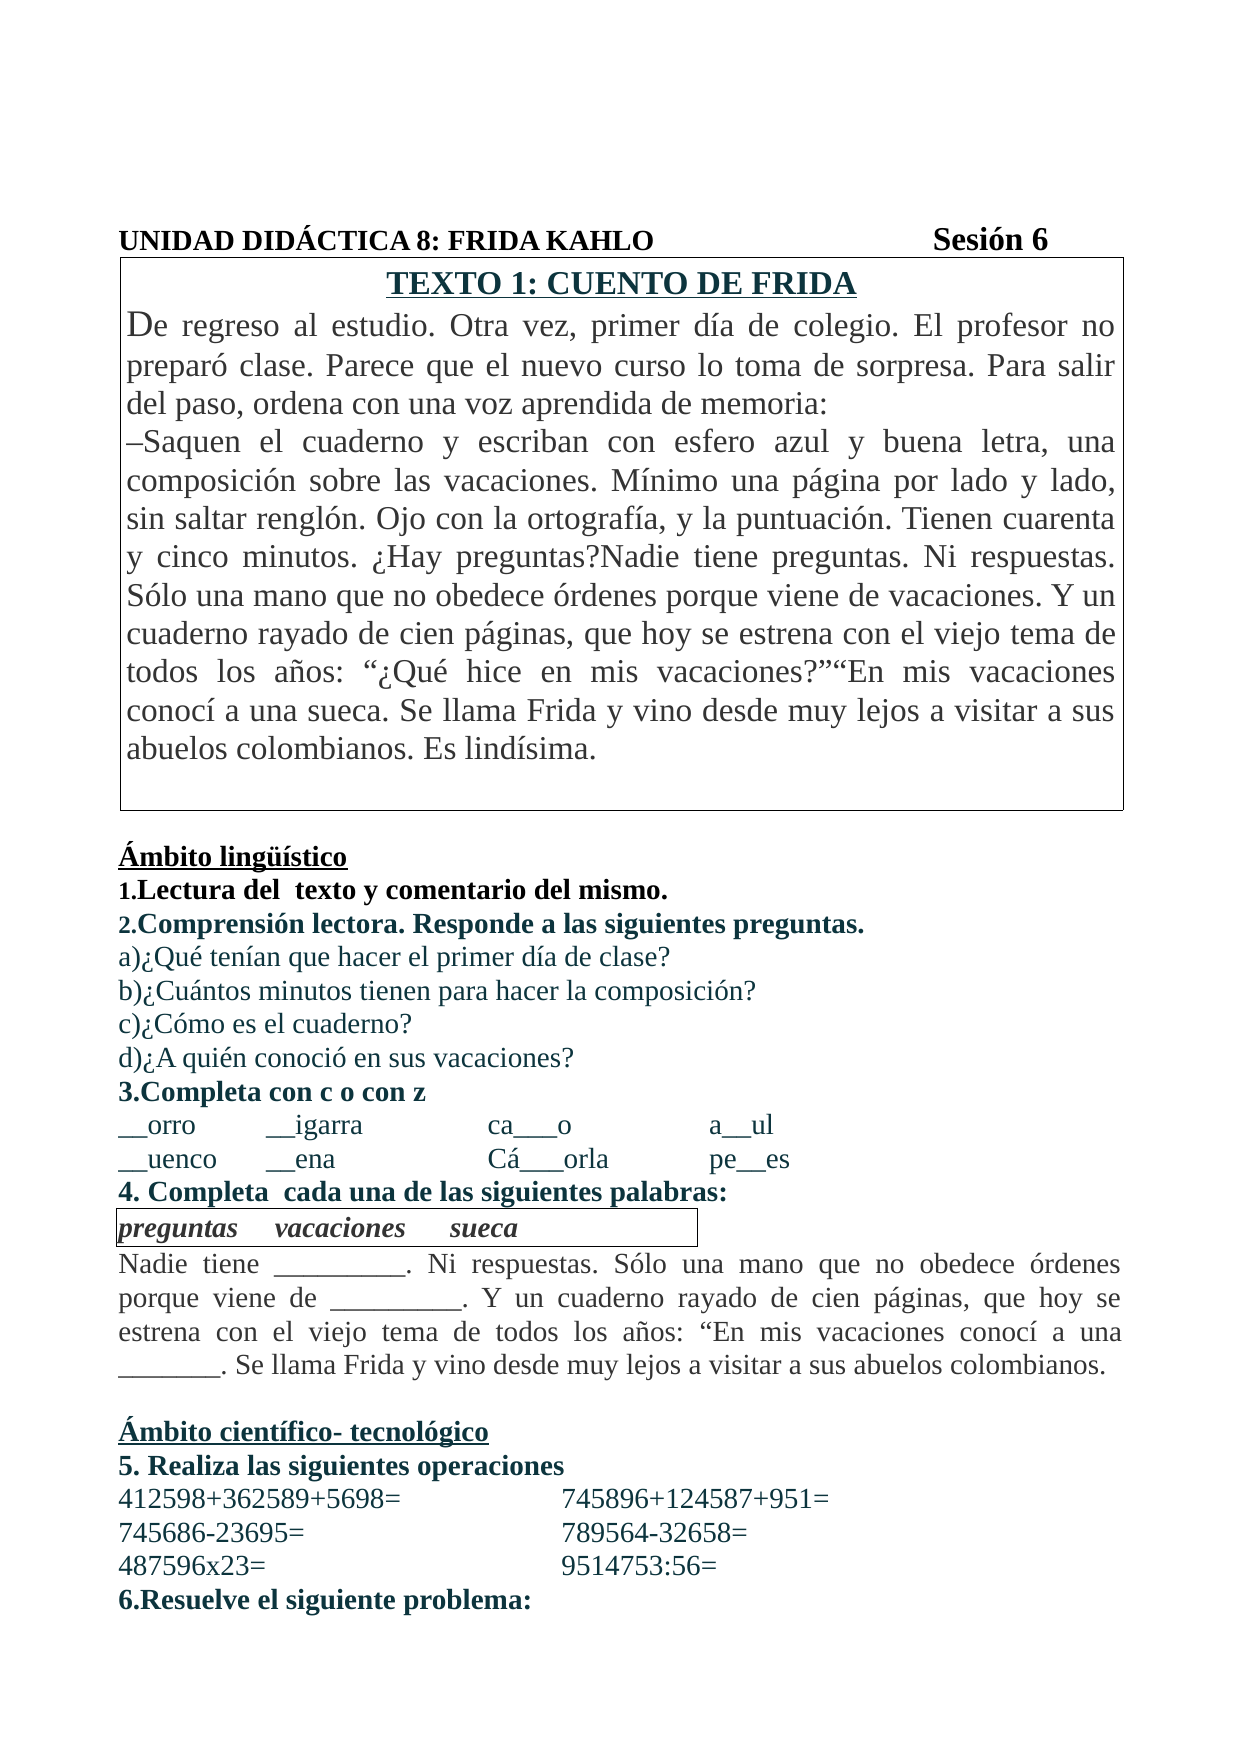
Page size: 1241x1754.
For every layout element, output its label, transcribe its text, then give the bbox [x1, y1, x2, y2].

text a)¿Qué tenían que hacer el primer día de clase? [118, 939, 1122, 973]
table_header preguntas vacaciones sueca [117, 1209, 697, 1246]
text c)¿Cómo es el cuaderno? [118, 1007, 1122, 1040]
text 745686-23695= 789564-32658= [118, 1515, 1122, 1548]
text Ámbito lingüístico [118, 839, 1122, 872]
text 487596x23= 9514753:56= [118, 1548, 1122, 1582]
text b)¿Cuántos minutos tienen para hacer la composición? [118, 973, 1122, 1007]
list Lectura del texto y comentario del mismo. [118, 872, 1122, 906]
text Nadie tiene _________. Ni respuestas. Sólo una mano que no obedece órdenes porque viene de _________. Y un cuaderno rayado de cien páginas, que hoy se estrena con el viejo tema de todos los años: “En mis vacaciones conocí a una _______. Se llama Frida y vino desde muy lejos a visitar a sus abuelos colombianos. [118, 1247, 1122, 1381]
list Comprensión lectora. Responde a las siguientes preguntas. [118, 906, 1122, 939]
table_header TEXTO 1: CUENTO DE FRIDA De regreso al estudio. Otra vez, primer día de colegio. El profesor no preparó clase. Parece que el nuevo curso lo toma de sorpresa. Para salir del paso, ordena con una voz aprendida de memoria: –Saquen el cuaderno y escriban con esfero azul y buena letra, una composición sobre las vacaciones. Mínimo una página por lado y lado, sin saltar renglón. Ojo con la ortografía, y la puntuación. Tienen cuarenta y cinco minutos. ¿Hay preguntas?Nadie tiene preguntas. Ni respuestas. Sólo una mano que no obedece órdenes porque viene de vacaciones. Y un cuaderno rayado de cien páginas, que hoy se estrena con el viejo tema de todos los años: “¿Qué hice en mis vacaciones?”“En mis vacaciones conocí a una sueca. Se llama Frida y vino desde muy lejos a visitar a sus abuelos colombianos. Es lindísima. [121, 258, 1123, 810]
text __orro __igarra ca___o a__ul [118, 1107, 1122, 1141]
text 6.Resuelve el siguiente problema: [118, 1582, 1122, 1616]
text 412598+362589+5698= 745896+124587+951= [118, 1481, 1122, 1515]
text 5. Realiza las siguientes operaciones [118, 1448, 1122, 1481]
text 4. Completa cada una de las siguientes palabras: [118, 1174, 1122, 1208]
text Ámbito científico- tecnológico [118, 1414, 1122, 1448]
text d)¿A quién conoció en sus vacaciones? [118, 1040, 1122, 1074]
text __uenco __ena Cá___orla pe__es [118, 1141, 1122, 1174]
text 3.Completa con c o con z [118, 1074, 1122, 1107]
text UNIDAD DIDÁCTICA 8: FRIDA KAHLO Sesión 6 [118, 219, 1122, 257]
